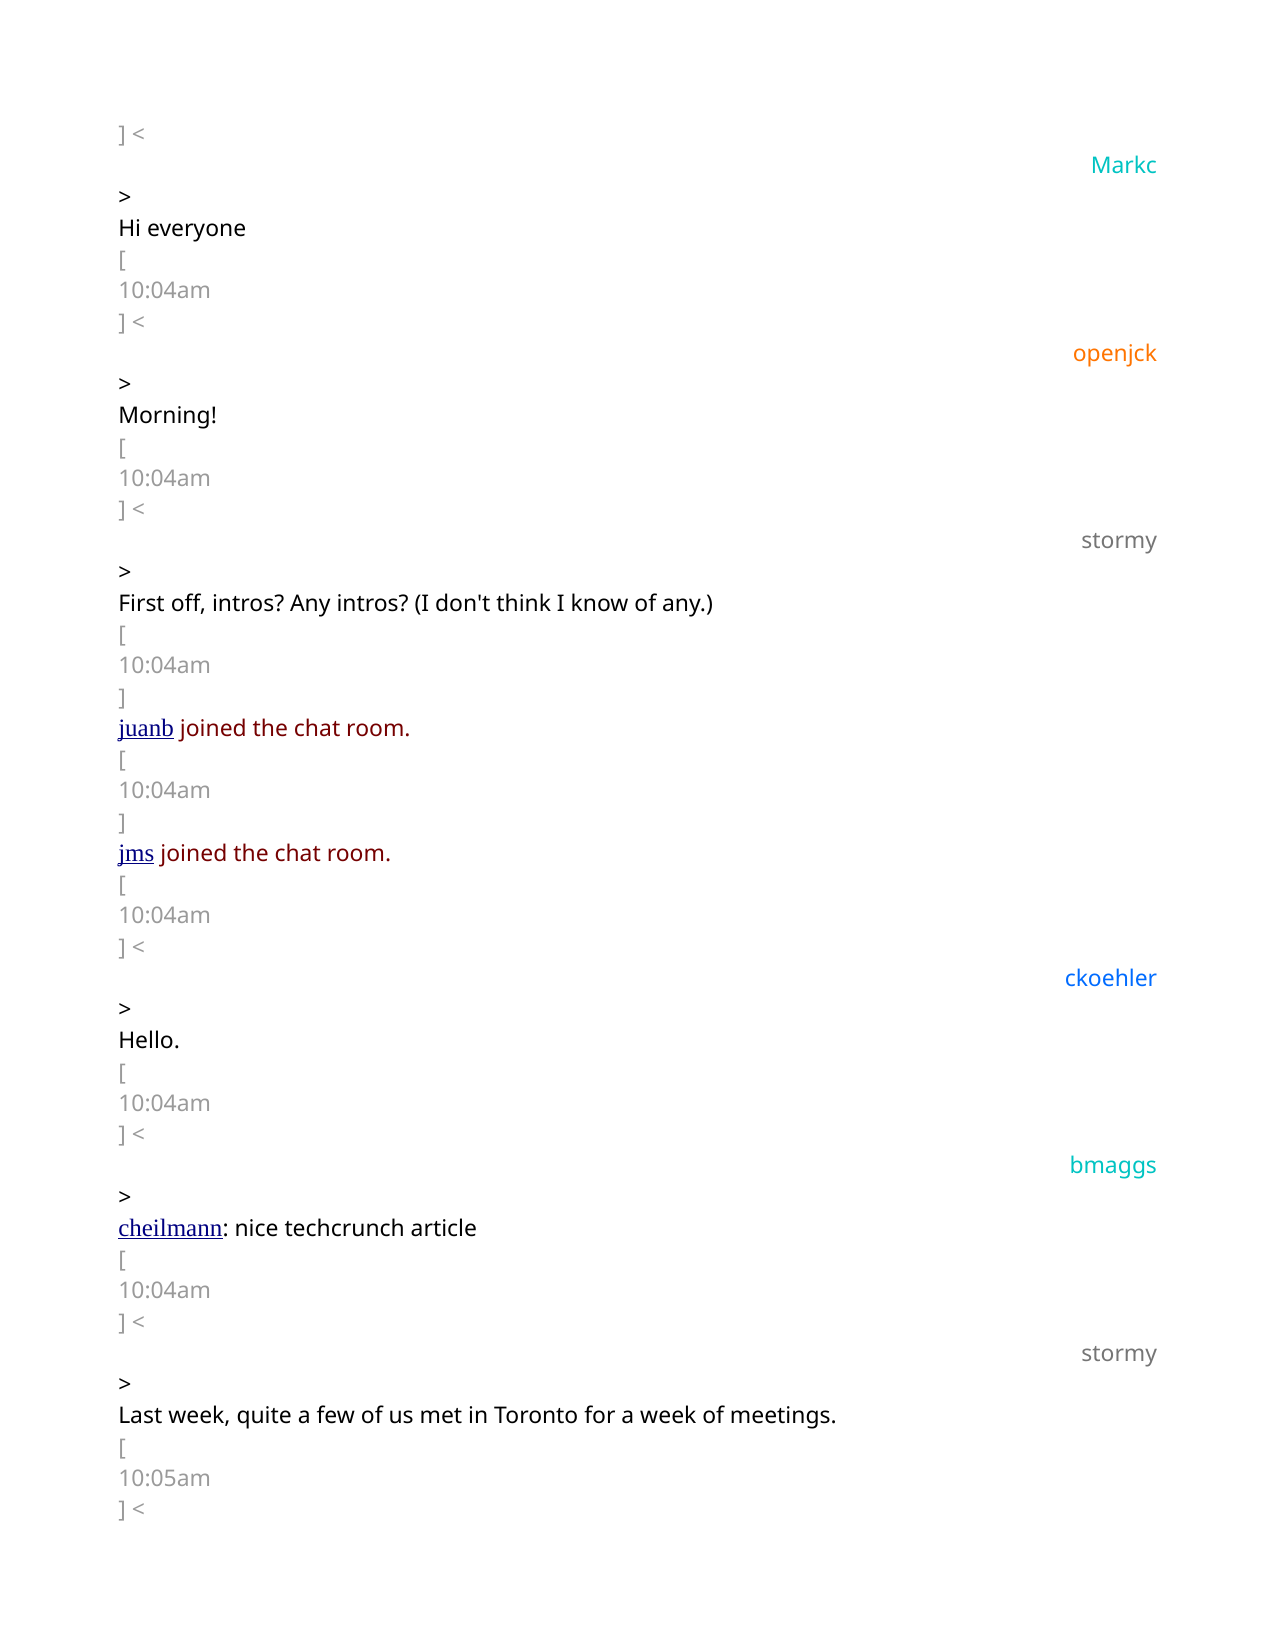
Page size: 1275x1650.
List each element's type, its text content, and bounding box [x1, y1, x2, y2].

text stormy [118, 524, 1157, 556]
text ckoehler [118, 962, 1157, 993]
text [ [118, 618, 1157, 649]
text ] [118, 681, 1157, 712]
text Markc [118, 149, 1157, 181]
text 10:05am [118, 1462, 1157, 1493]
text > [118, 1181, 1157, 1212]
text 10:04am [118, 899, 1157, 931]
text [ [118, 743, 1157, 774]
text ] < [118, 1493, 1157, 1524]
text 10:04am [118, 1087, 1157, 1118]
text [ [118, 1431, 1157, 1462]
text ] < [118, 118, 1157, 149]
text 10:04am [118, 649, 1157, 681]
text > [118, 1368, 1157, 1399]
text > [118, 368, 1157, 399]
text 10:04am [118, 274, 1157, 306]
text ] < [118, 493, 1157, 524]
text stormy [118, 1337, 1157, 1368]
text [ [118, 1243, 1157, 1274]
text Morning! [118, 399, 1157, 431]
text openjck [118, 337, 1157, 368]
text [ [118, 431, 1157, 462]
text juanb joined the chat room. [118, 712, 1157, 743]
text > [118, 556, 1157, 587]
text > [118, 181, 1157, 212]
text 10:04am [118, 462, 1157, 493]
text [ [118, 243, 1157, 274]
text Hi everyone [118, 212, 1157, 243]
text bmaggs [118, 1149, 1157, 1181]
text jms joined the chat room. [118, 837, 1157, 868]
text > [118, 993, 1157, 1024]
text 10:04am [118, 1274, 1157, 1306]
text Hello. [118, 1024, 1157, 1056]
text Last week, quite a few of us met in Toronto for a week of meetings. [118, 1399, 1157, 1431]
text ] < [118, 1306, 1157, 1337]
text ] < [118, 1118, 1157, 1149]
text [ [118, 1056, 1157, 1087]
text ] < [118, 306, 1157, 337]
text ] < [118, 931, 1157, 962]
text [ [118, 868, 1157, 899]
text cheilmann: nice techcrunch article [118, 1212, 1157, 1243]
text First off, intros? Any intros? (I don't think I know of any.) [118, 587, 1157, 618]
text ] [118, 806, 1157, 837]
text 10:04am [118, 774, 1157, 806]
